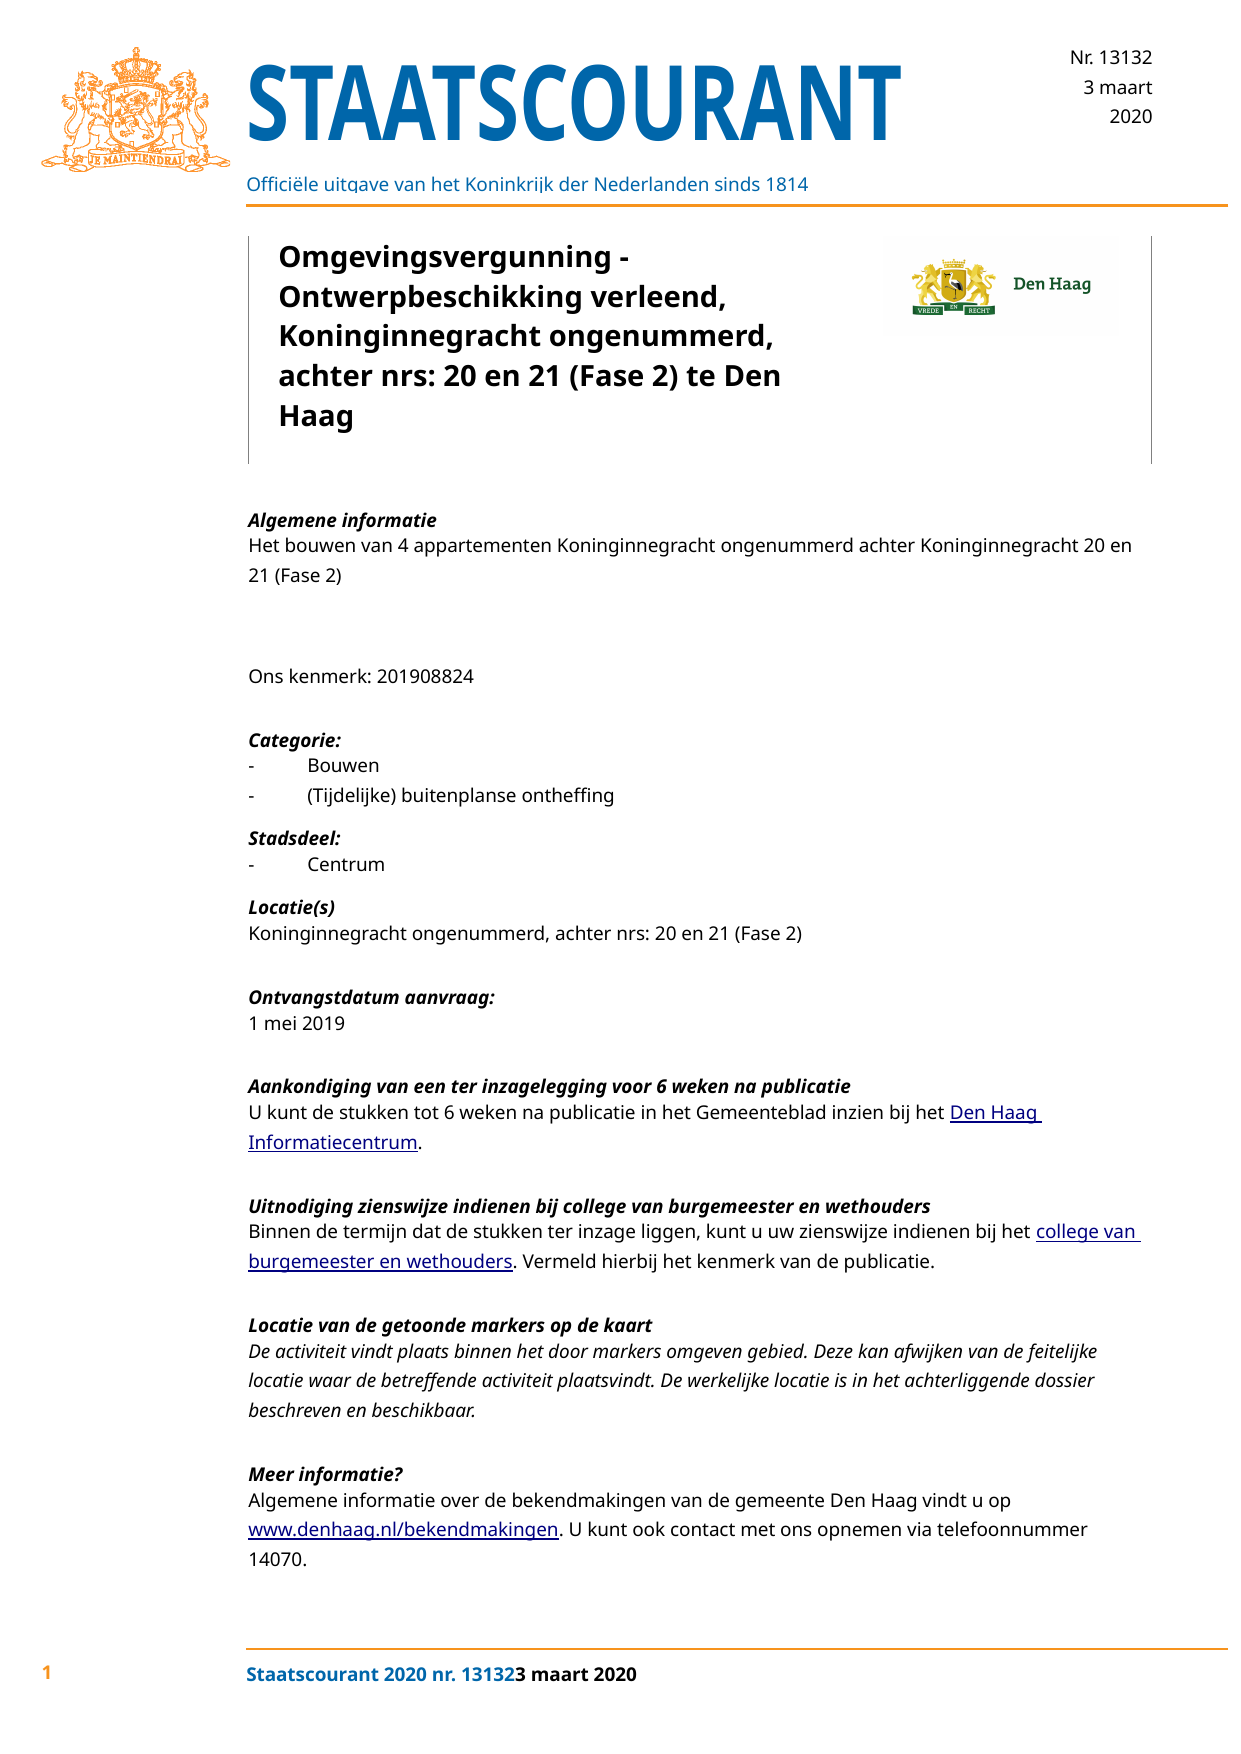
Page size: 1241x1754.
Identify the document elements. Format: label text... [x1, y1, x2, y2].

text Ons kenmerk: 201908824 [248, 663, 1152, 689]
list (Tijdelijke) buitenplanse ontheffing [248, 782, 1152, 808]
text Het bouwen van 4 appartementen Koninginnegracht ongenummerd achter Koninginnegracht 20 en 21 (Fase 2) [248, 533, 1152, 588]
text Aankondiging van een ter inzagelegging voor 6 weken na publicatie [248, 1074, 1152, 1099]
text Koninginnegracht ongenummerd, achter nrs: 20 en 21 (Fase 2) [248, 920, 1152, 946]
text 1 mei 2019 [248, 1010, 1152, 1035]
list Bouwen [248, 753, 1152, 778]
text Algemene informatie [248, 507, 1152, 533]
text U kunt de stukken tot 6 weken na publicatie in het Gemeenteblad inzien bij het Den Haag Informatiecentrum. [248, 1099, 1152, 1155]
picture [41, 47, 231, 172]
picture [882, 236, 1119, 336]
text Algemene informatie over de bekendmakingen van de gemeente Den Haag vindt u op www.denhaag.nl/bekendmakingen. U kunt ook contact met ons opnemen via telefoonnummer 14070. [248, 1487, 1152, 1572]
table_header [850, 236, 1151, 464]
text Stadsdeel: [248, 825, 1152, 851]
text Uitnodiging zienswijze indienen bij college van burgemeester en wethouders [248, 1193, 1152, 1219]
table_header Omgevingsvergunning - Ontwerpbeschikking verleend, Koninginnegracht ongenummerd, achter nrs: 20 en 21 (Fase 2) te Den Haag [249, 236, 850, 464]
text Locatie(s) [248, 894, 1152, 920]
text Locatie van de getoonde markers op de kaart [248, 1312, 1152, 1338]
text Categorie: [248, 727, 1152, 753]
text Meer informatie? [248, 1461, 1152, 1487]
text Ontvangstdatum aanvraag: [248, 984, 1152, 1010]
list Centrum [248, 851, 1152, 877]
text Binnen de termijn dat de stukken ter inzage liggen, kunt u uw zienswijze indienen bij het college van burgemeester en wethouders. Vermeld hierbij het kenmerk van de publicatie. [248, 1219, 1152, 1274]
text De activiteit vindt plaats binnen het door markers omgeven gebied. Deze kan afwijken van de feitelijke locatie waar de betreffende activiteit plaatsvindt. De werkelijke locatie is in het achterliggende dossier beschreven en beschikbaar. [248, 1338, 1152, 1423]
